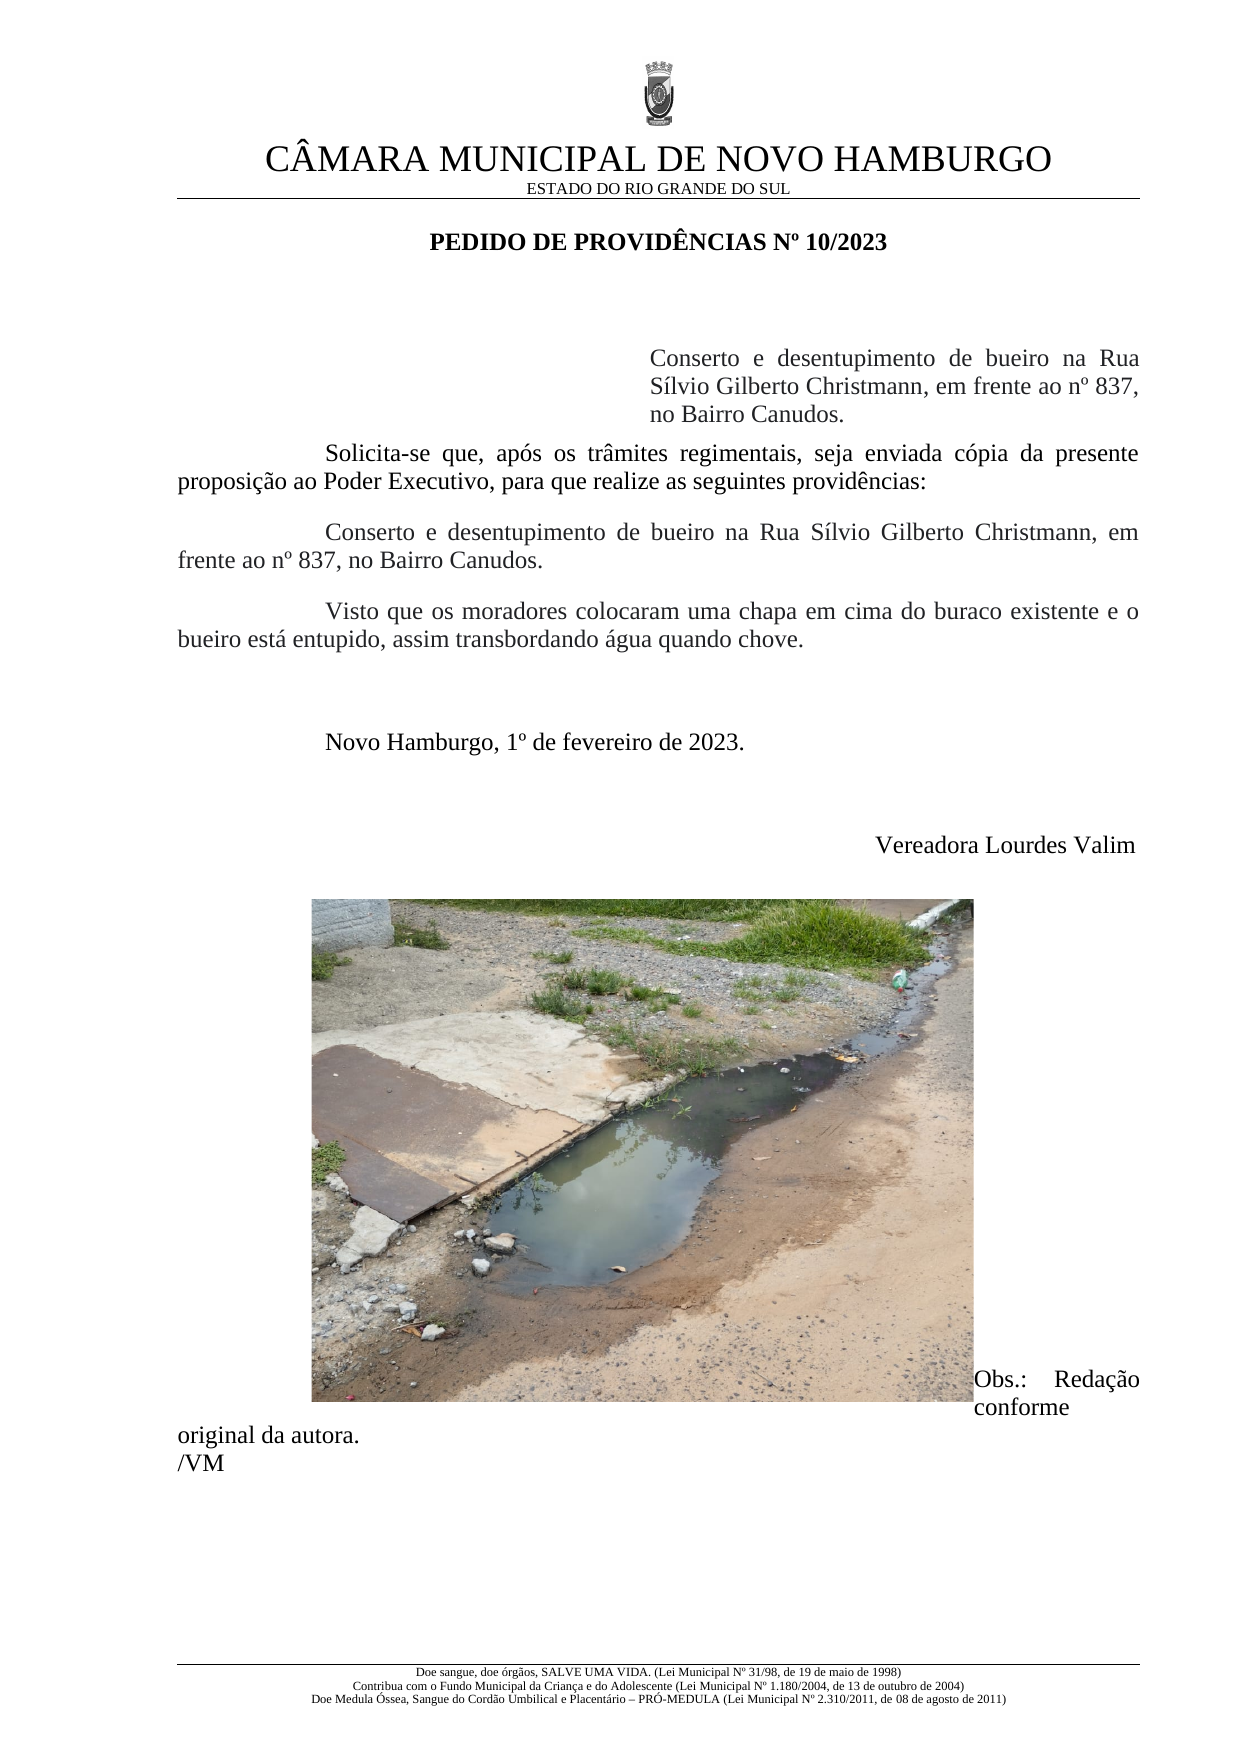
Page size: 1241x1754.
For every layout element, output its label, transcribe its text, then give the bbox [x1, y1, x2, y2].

text /VM [177, 1449, 1140, 1476]
text Visto que os moradores colocaram uma chapa em cima do buraco existente e o bueiro está entupido, assim transbordando água quando chove. [177, 597, 1140, 653]
text Obs.: Redação conforme original da autora. [177, 1366, 1140, 1449]
text Novo Hamburgo, 1º de fevereiro de 2023. [177, 728, 1140, 755]
text Solicita-se que, após os trâmites regimentais, seja enviada cópia da presente proposição ao Poder Executivo, para que realize as seguintes providências: [177, 439, 1140, 495]
text Conserto e desentupimento de bueiro na Rua Sílvio Gilberto Christmann, em frente ao nº 837, no Bairro Canudos. [177, 518, 1140, 574]
picture [311, 899, 974, 1402]
text Conserto e desentupimento de bueiro na Rua Sílvio Gilberto Christmann, em frente ao nº 837, no Bairro Canudos. [649, 344, 1140, 428]
text PEDIDO DE PROVIDÊNCIAS Nº 10/2023 [177, 228, 1140, 256]
text Vereadora Lourdes Valim [177, 832, 1140, 859]
